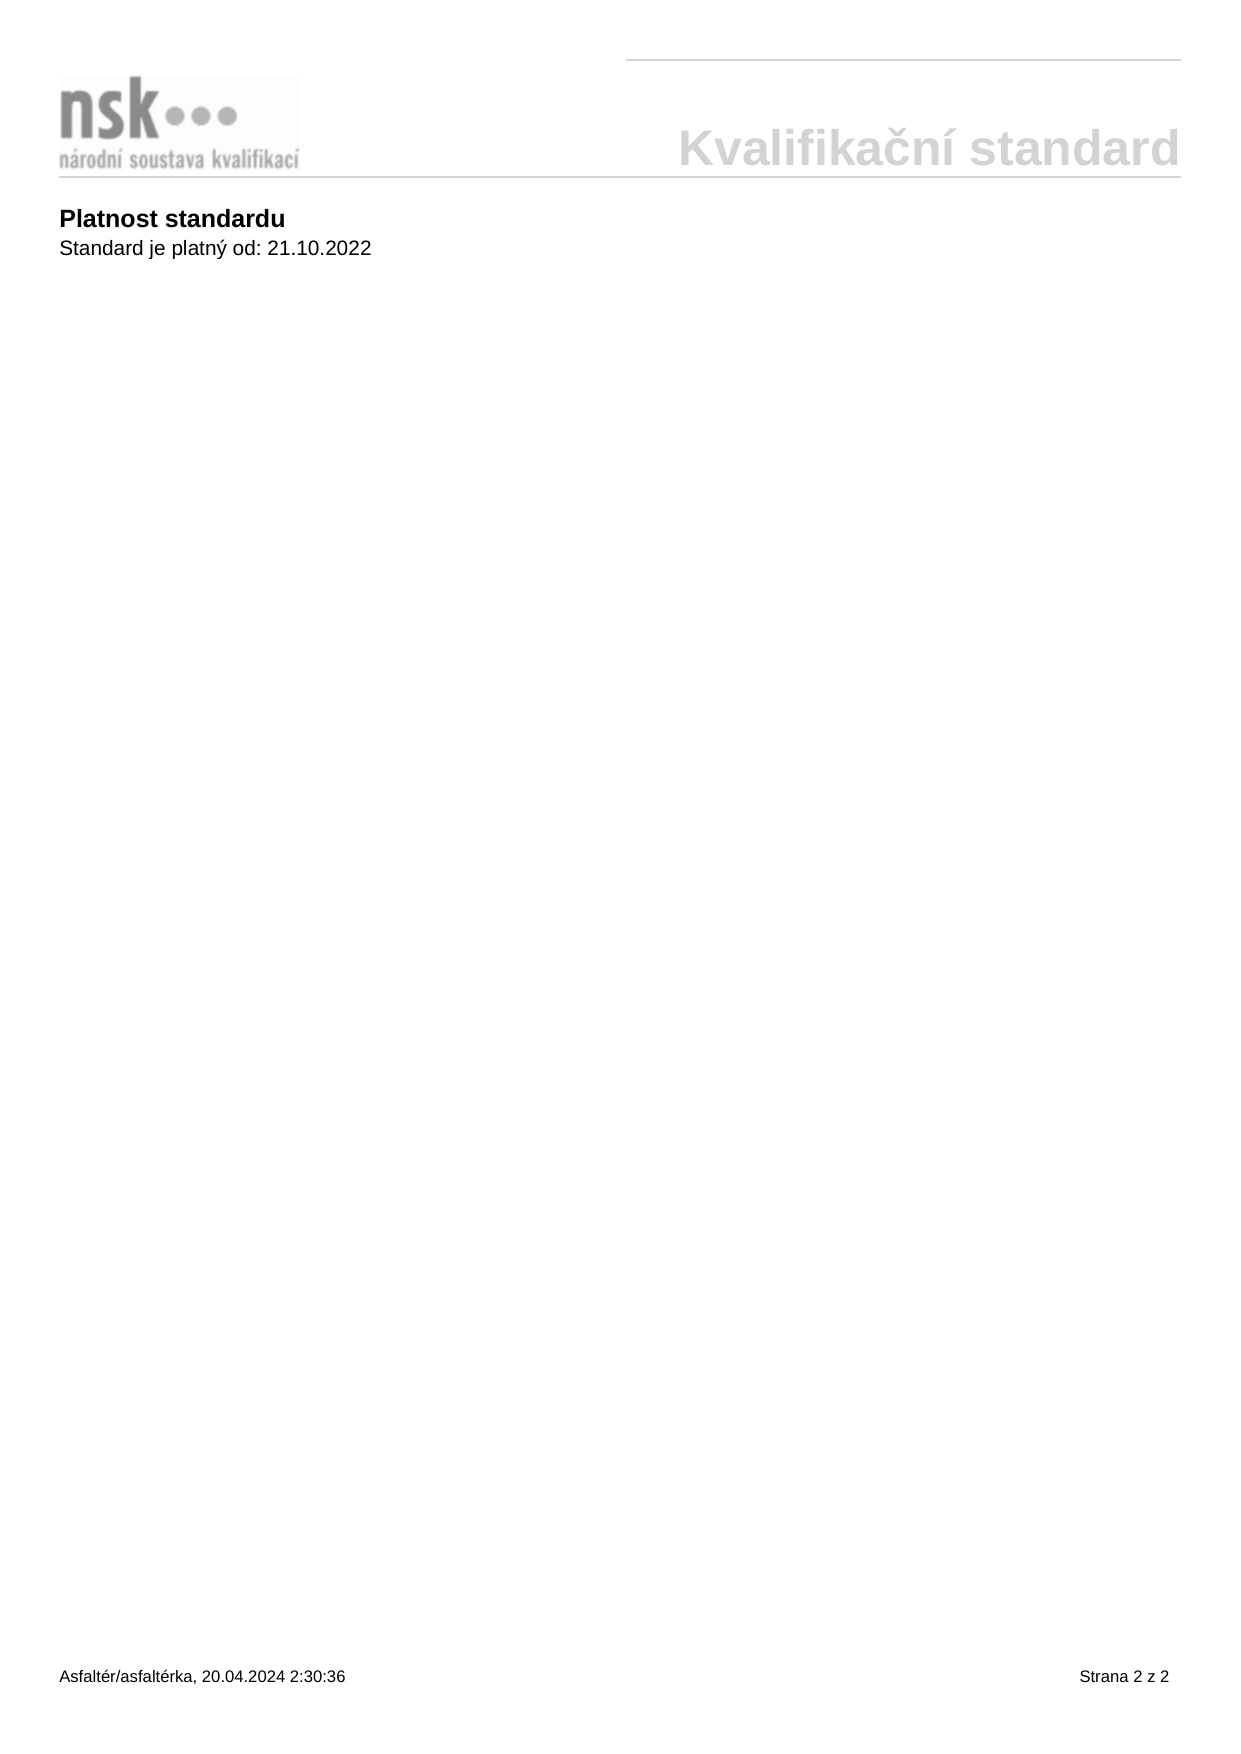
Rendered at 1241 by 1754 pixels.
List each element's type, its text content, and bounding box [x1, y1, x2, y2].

table_cell [626, 194, 862, 200]
table_cell [59, 559, 483, 859]
table_cell [626, 259, 862, 559]
table_cell [484, 1159, 620, 1409]
table_cell [1169, 1159, 1181, 1409]
table_cell [59, 259, 483, 559]
table_cell [1093, 259, 1169, 559]
table_cell Kvalifikační standard [626, 61, 1181, 176]
table_cell [626, 1159, 862, 1409]
table_cell [1093, 559, 1169, 859]
table_cell [626, 1409, 862, 1658]
table_cell [59, 1159, 483, 1409]
table_cell [620, 1159, 626, 1409]
table_cell [1169, 259, 1181, 559]
table_cell [484, 859, 620, 1159]
table_cell [862, 1159, 1093, 1409]
table_cell [484, 559, 620, 859]
table_cell Platnost standardu [59, 200, 1181, 236]
table_cell [484, 194, 620, 200]
table_cell [1169, 859, 1181, 1159]
table_cell [620, 559, 626, 859]
table_cell [484, 1409, 620, 1658]
table_cell [1169, 194, 1181, 200]
table_cell [626, 859, 862, 1159]
table_cell [1093, 1409, 1169, 1658]
table_cell [620, 859, 626, 1159]
table_cell Asfaltér/asfaltérka, 20.04.2024 2:30:36 [59, 1658, 862, 1694]
table_cell [59, 171, 483, 176]
table_cell Strana 2 z 2 [862, 1658, 1169, 1694]
table_cell Standard je platný od: 21.10.2022 [59, 236, 1181, 259]
table_cell [59, 859, 483, 1159]
table_cell [59, 178, 1181, 194]
table_cell [1169, 1409, 1181, 1658]
table_cell [620, 1409, 626, 1658]
table_cell [59, 1409, 483, 1658]
table_cell [626, 559, 862, 859]
table_cell [59, 194, 483, 200]
table_cell [1093, 194, 1169, 200]
table_cell [1093, 1159, 1169, 1409]
table_cell [484, 259, 620, 559]
table_cell [484, 171, 620, 176]
table_cell [620, 259, 626, 559]
table_cell [862, 194, 1093, 200]
table_cell [862, 259, 1093, 559]
picture [58, 59, 621, 171]
table_cell [621, 59, 626, 170]
table_cell [1093, 859, 1169, 1159]
table_cell [1169, 1658, 1181, 1694]
table_cell [1169, 559, 1181, 859]
table_cell [862, 1409, 1093, 1658]
table_cell [862, 859, 1093, 1159]
table_cell [862, 559, 1093, 859]
